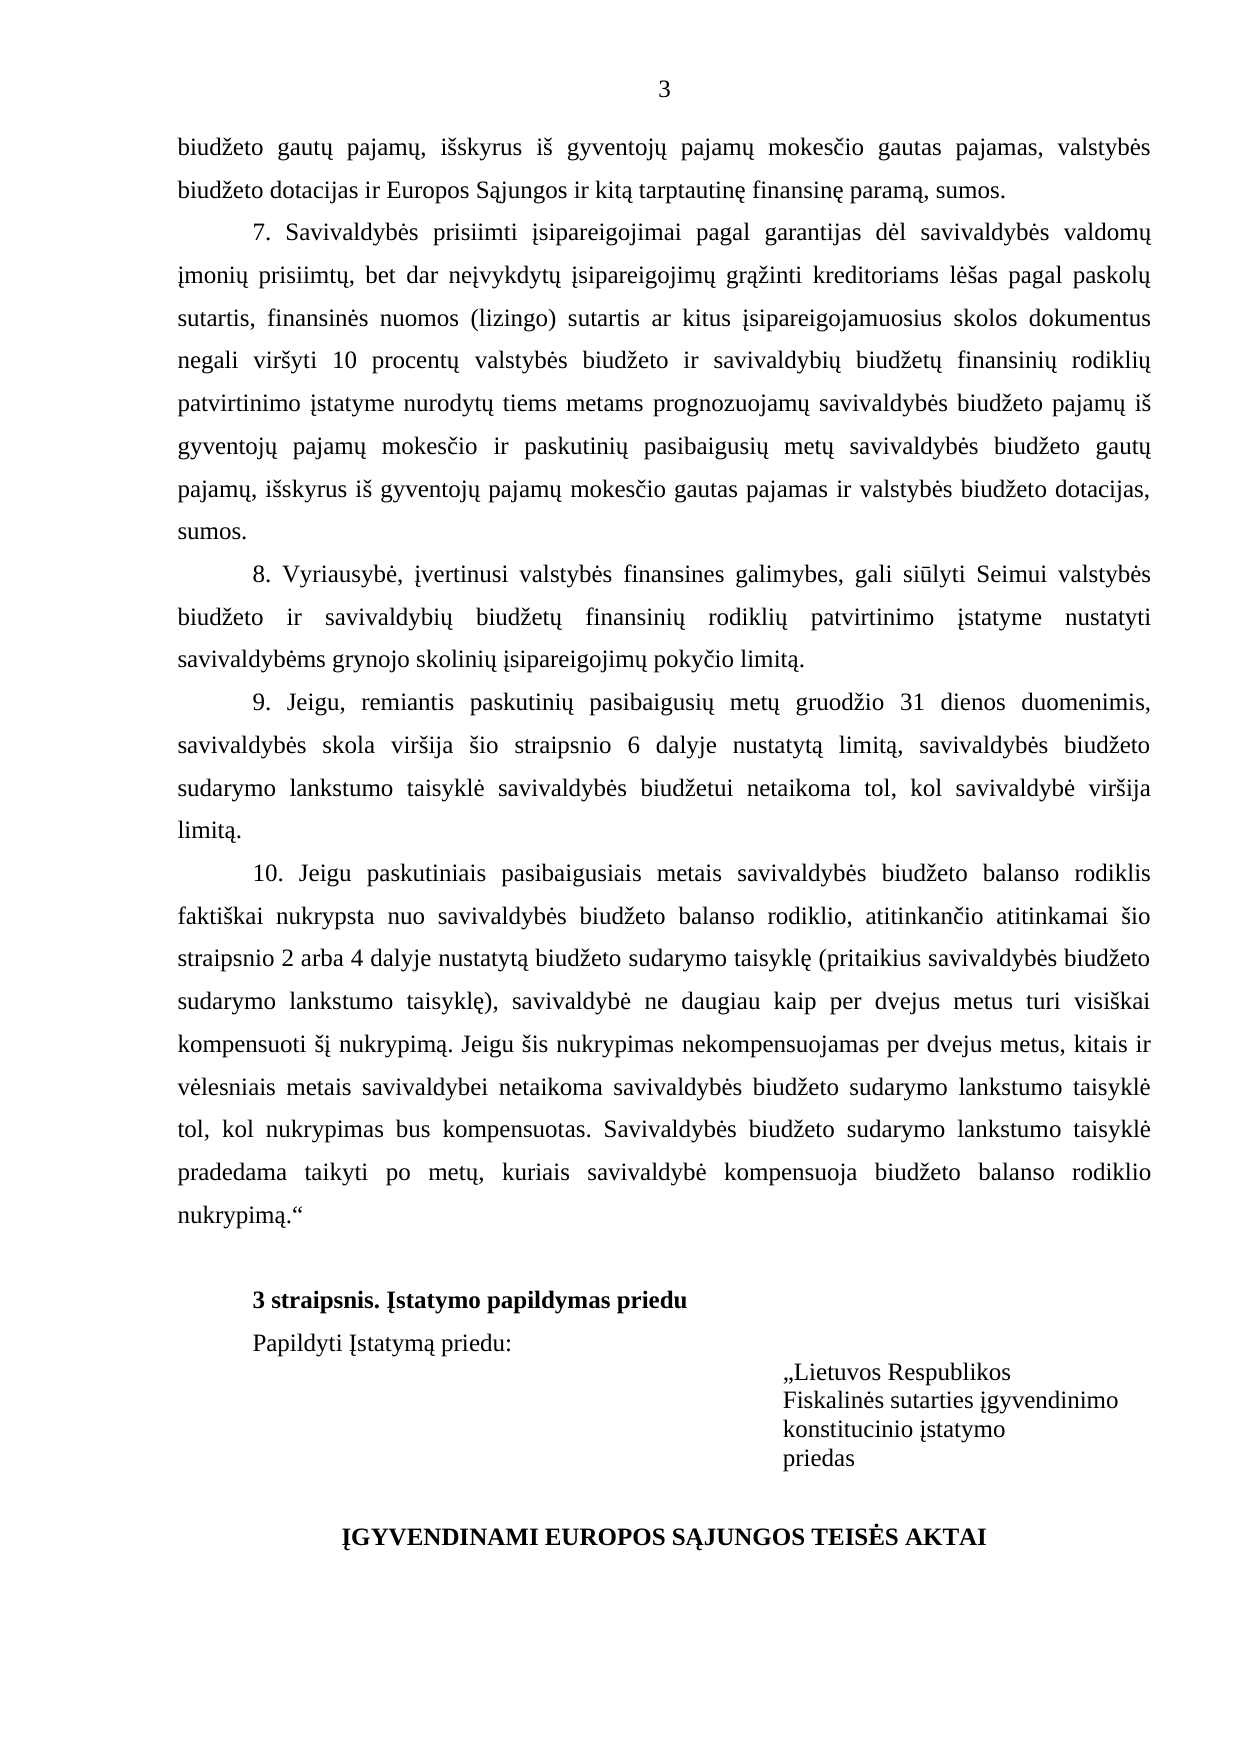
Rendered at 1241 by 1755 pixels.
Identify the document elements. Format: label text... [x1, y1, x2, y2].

text Papildyti Įstatymą priedu: [177, 1314, 1152, 1357]
text 10. Jeigu paskutiniais pasibaigusiais metais savivaldybės biudžeto balanso rodiklis faktiškai nukrypsta nuo savivaldybės biudžeto balanso rodiklio, atitinkančio atitinkamai šio straipsnio 2 arba 4 dalyje nustatytą biudžeto sudarymo taisyklę (pritaikius savivaldybės biudžeto sudarymo lankstumo taisyklę), savivaldybė ne daugiau kaip per dvejus metus turi visiškai kompensuoti šį nukrypimą. Jeigu šis nukrypimas nekompensuojamas per dvejus metus, kitais ir vėlesniais metais savivaldybei netaikoma savivaldybės biudžeto sudarymo lankstumo taisyklė tol, kol nukrypimas bus kompensuotas. Savivaldybės biudžeto sudarymo lankstumo taisyklė pradedama taikyti po metų, kuriais savivaldybė kompensuoja biudžeto balanso rodiklio nukrypimą.“ [177, 844, 1152, 1228]
text biudžeto gautų pajamų, išskyrus iš gyventojų pajamų mokesčio gautas pajamas, valstybės biudžeto dotacijas ir Europos Sąjungos ir kitą tarptautinę finansinę paramą, sumos. [177, 118, 1152, 203]
text priedas [783, 1443, 1152, 1472]
text ĮGYVENDINAMI EUROPOS SĄJUNGOS TEISĖS AKTAI [177, 1511, 1152, 1551]
text 8. Vyriausybė, įvertinusi valstybės finansines galimybes, gali siūlyti Seimui valstybės biudžeto ir savivaldybių biudžetų finansinių rodiklių patvirtinimo įstatyme nustatyti savivaldybėms grynojo skolinių įsipareigojimų pokyčio limitą. [177, 545, 1152, 673]
text 9. Jeigu, remiantis paskutinių pasibaigusių metų gruodžio 31 dienos duomenimis, savivaldybės skola viršija šio straipsnio 6 dalyje nustatytą limitą, savivaldybės biudžeto sudarymo lankstumo taisyklė savivaldybės biudžetui netaikoma tol, kol savivaldybė viršija limitą. [177, 673, 1152, 844]
text „Lietuvos Respublikos [783, 1357, 1152, 1385]
text 3 straipsnis. Įstatymo papildymas priedu [177, 1271, 1152, 1314]
text Fiskalinės sutarties įgyvendinimo konstitucinio įstatymo [783, 1385, 1152, 1443]
text 7. Savivaldybės prisiimti įsipareigojimai pagal garantijas dėl savivaldybės valdomų įmonių prisiimtų, bet dar neįvykdytų įsipareigojimų grąžinti kreditoriams lėšas pagal paskolų sutartis, finansinės nuomos (lizingo) sutartis ar kitus įsipareigojamuosius skolos dokumentus negali viršyti 10 procentų valstybės biudžeto ir savivaldybių biudžetų finansinių rodiklių patvirtinimo įstatyme nurodytų tiems metams prognozuojamų savivaldybės biudžeto pajamų iš gyventojų pajamų mokesčio ir paskutinių pasibaigusių metų savivaldybės biudžeto gautų pajamų, išskyrus iš gyventojų pajamų mokesčio gautas pajamas ir valstybės biudžeto dotacijas, sumos. [177, 203, 1152, 545]
